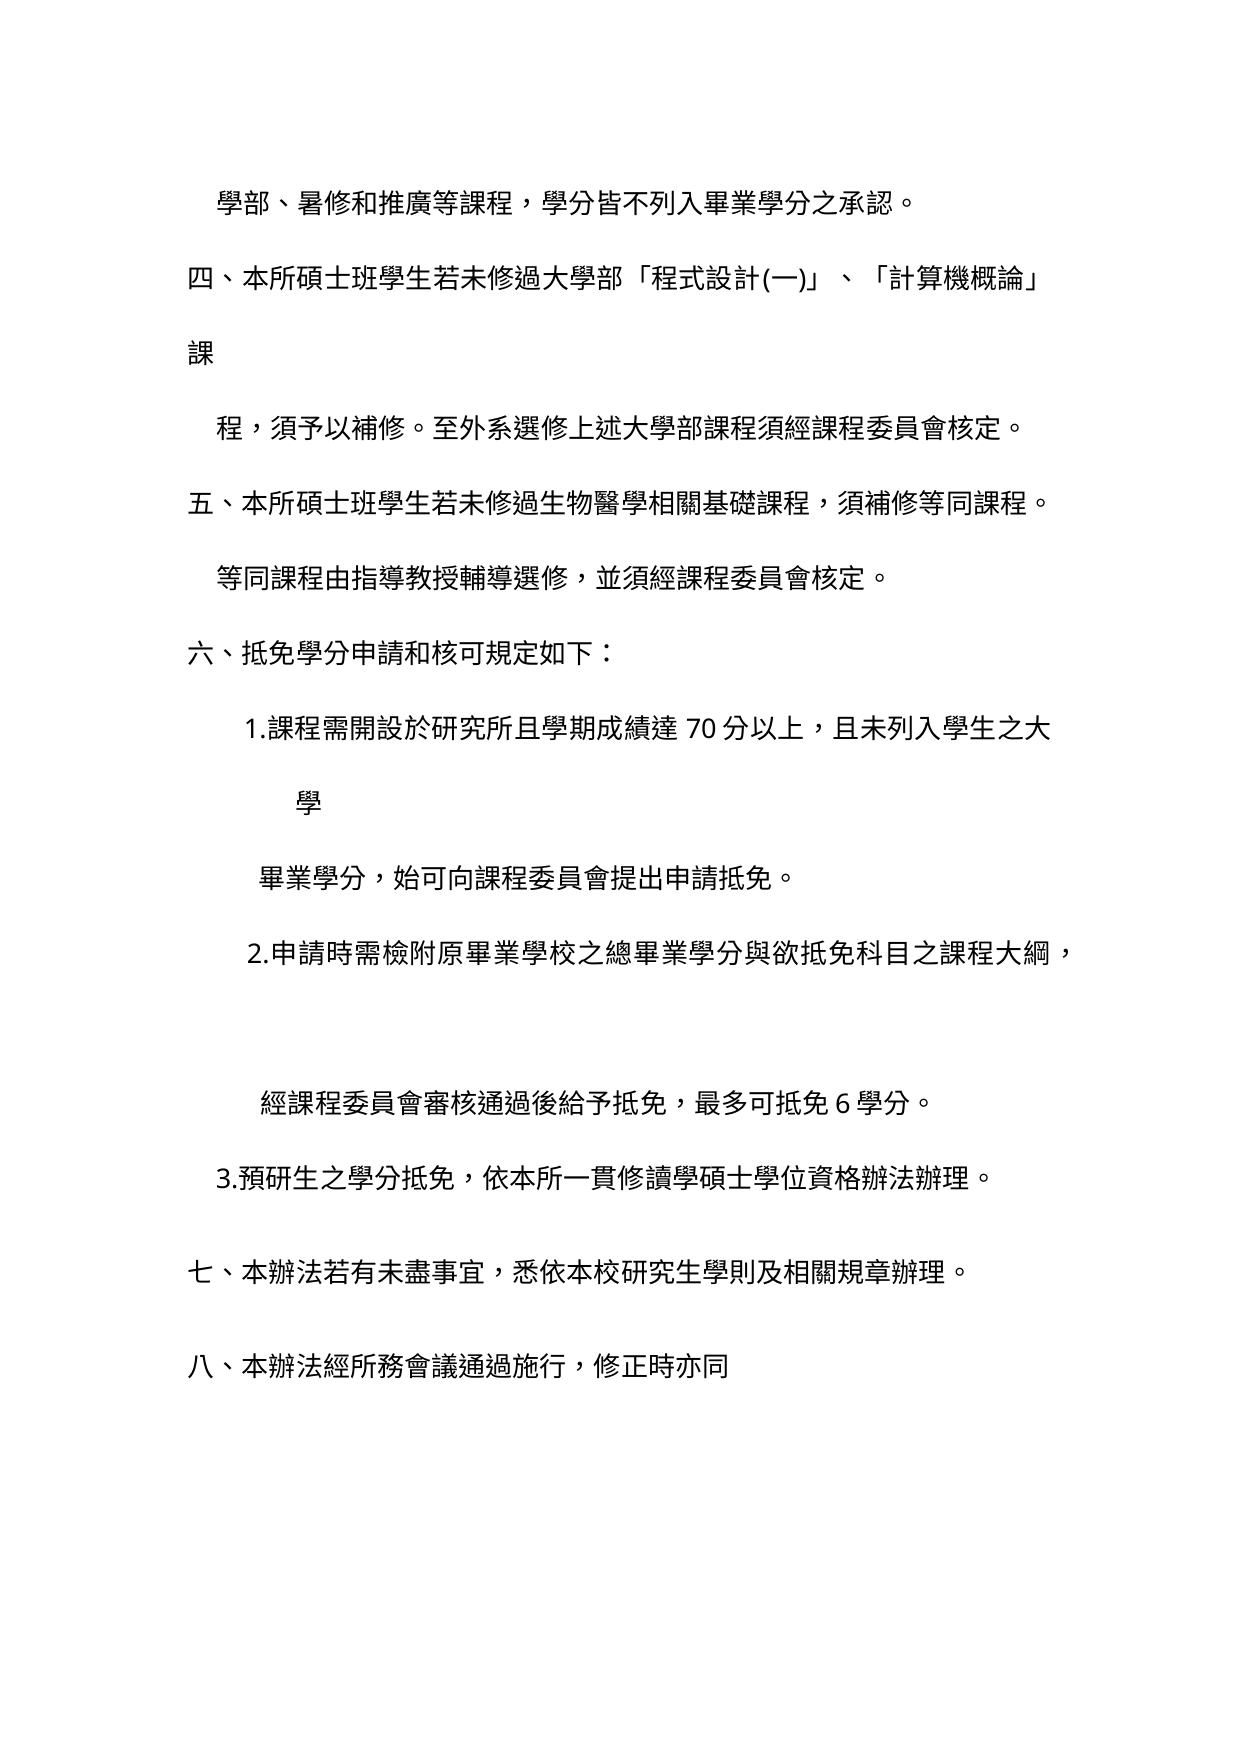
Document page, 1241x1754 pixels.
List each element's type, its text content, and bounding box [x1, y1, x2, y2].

text 等同課程由指導教授輔導選修，並須經課程委員會核定。 [187, 539, 1053, 614]
text 經課程委員會審核通過後給予抵免，最多可抵免6學分。 [247, 1064, 1053, 1139]
text 六、抵免學分申請和核可規定如下： [187, 614, 1053, 689]
text 學部、暑修和推廣等課程，學分皆不列入畢業學分之承認。 [187, 164, 1053, 239]
text 四、本所碩士班學生若未修過大學部「程式設計(一)」、「計算機概論」課 [187, 239, 1053, 389]
text 八、本辦法經所務會議通過施行，修正時亦同 [187, 1327, 1053, 1402]
text 2.申請時需檢附原畢業學校之總畢業學分與欲抵免科目之課程大綱， [247, 914, 1053, 1064]
text 程，須予以補修。至外系選修上述大學部課程須經課程委員會核定。 [187, 389, 1053, 464]
text 七、本辦法若有未盡事宜，悉依本校研究生學則及相關規章辦理。 [187, 1233, 1053, 1308]
text 五、本所碩士班學生若未修過生物醫學相關基礎課程，須補修等同課程。 [187, 464, 1053, 539]
text 3.預研生之學分抵免，依本所一貫修讀學碩士學位資格辦法辦理。 [187, 1139, 1053, 1214]
text 畢業學分，始可向課程委員會提出申請抵免。 [244, 839, 1053, 914]
text 1.課程需開設於研究所且學期成績達70分以上，且未列入學生之大學 [244, 689, 1053, 839]
